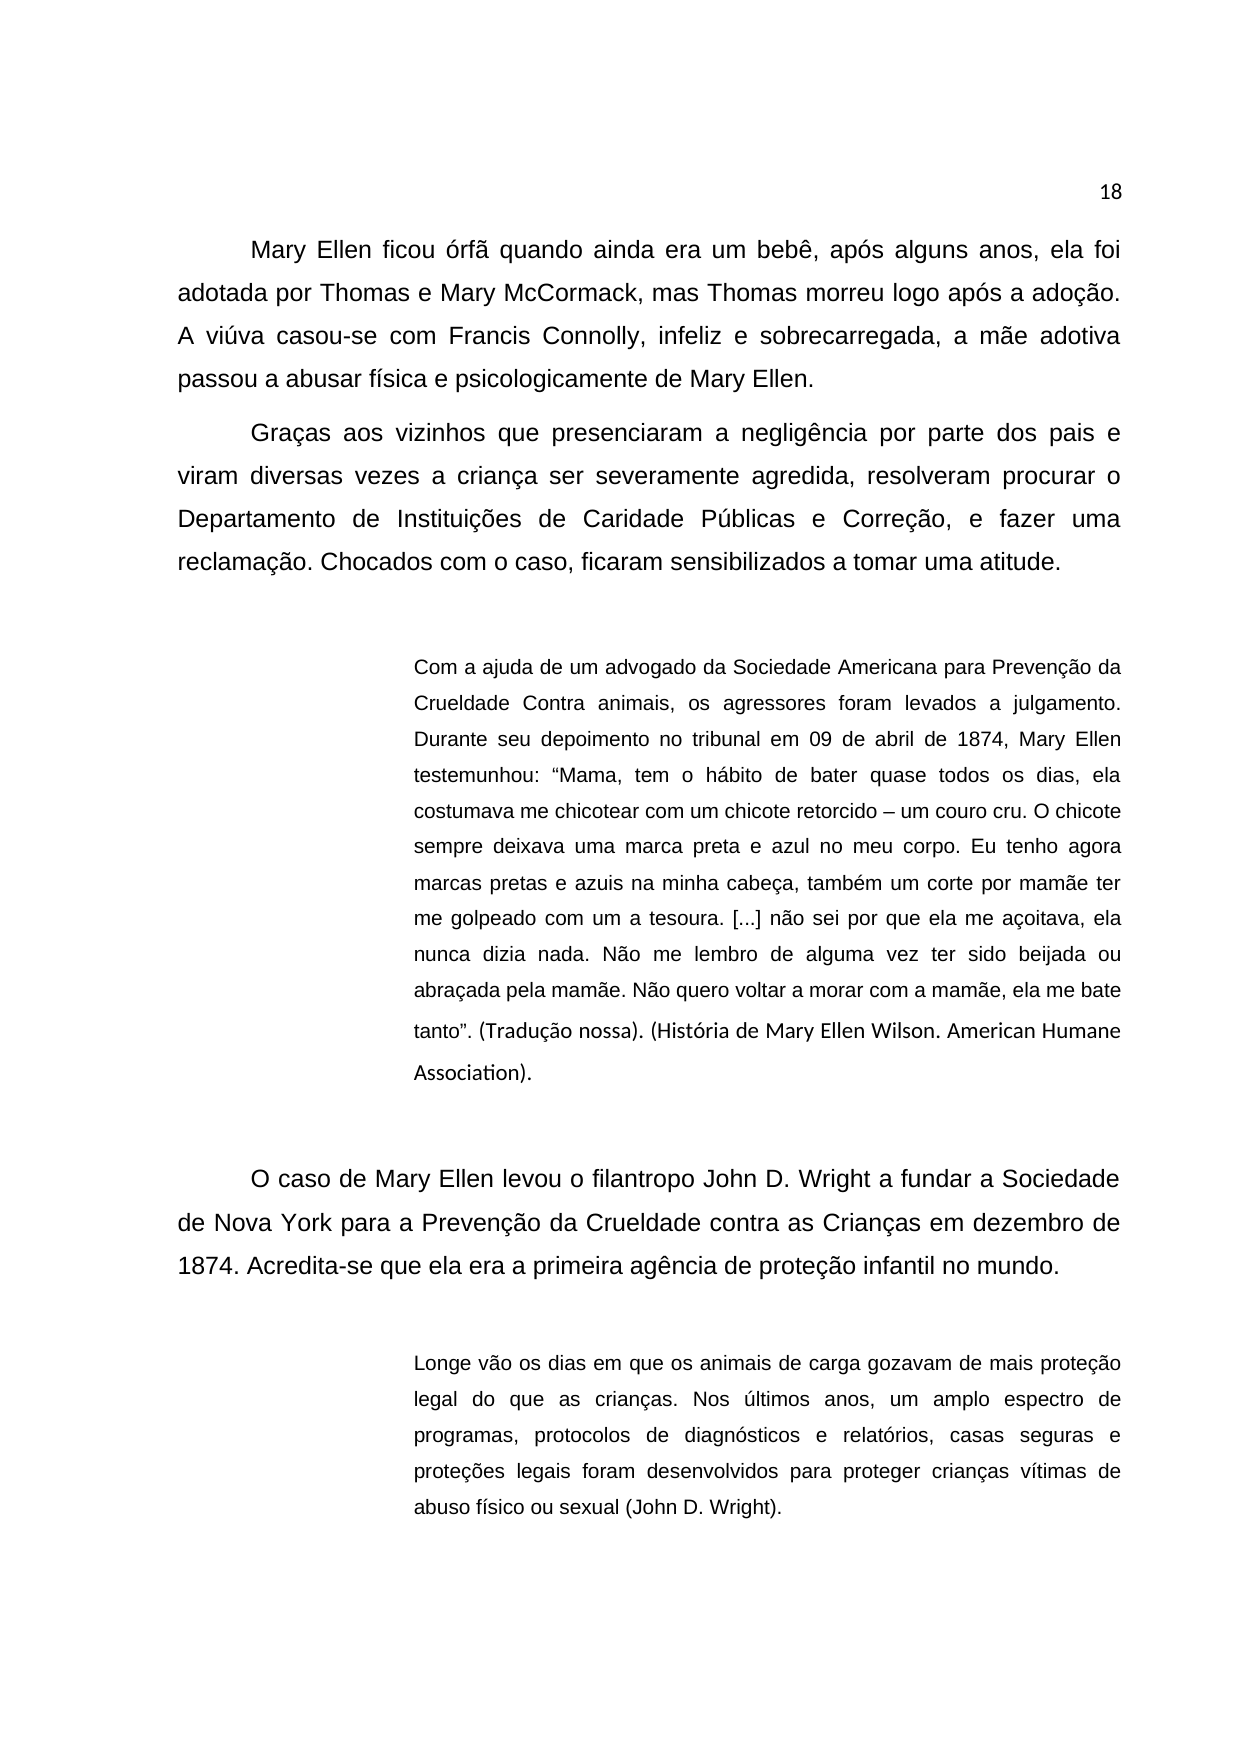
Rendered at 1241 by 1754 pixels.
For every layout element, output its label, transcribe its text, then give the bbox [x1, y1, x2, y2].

text Longe vão os dias em que os animais de carga gozavam de mais proteção legal do que as crianças. Nos últimos anos, um amplo espectro de programas, protocolos de diagnósticos e relatórios, casas seguras e proteções legais foram desenvolvidos para proteger crianças vítimas de abuso físico ou sexual (John D. Wright). [413, 1351, 1122, 1519]
text Mary Ellen ficou órfã quando ainda era um bebê, após alguns anos, ela foi adotada por Thomas e Mary McCormack, mas Thomas morreu logo após a adoção. A viúva casou-se com Francis Connolly, infeliz e sobrecarregada, a mãe adotiva passou a abusar física e psicologicamente de Mary Ellen. [177, 235, 1122, 393]
text O caso de Mary Ellen levou o filantropo John D. Wright a fundar a Sociedade de Nova York para a Prevenção da Crueldade contra as Crianças em dezembro de 1874. Acredita-se que ela era a primeira agência de proteção infantil no mundo. [177, 1164, 1122, 1279]
text Graças aos vizinhos que presenciaram a negligência por parte dos pais e viram diversas vezes a criança ser severamente agredida, resolveram procurar o Departamento de Instituições de Caridade Públicas e Correção, e fazer uma reclamação. Chocados com o caso, ficaram sensibilizados a tomar uma atitude. [177, 418, 1122, 576]
list Com a ajuda de um advogado da Sociedade Americana para Prevenção da Crueldade Contra animais, os agressores foram levados a julgamento. Durante seu depoimento no tribunal em 09 de abril de 1874, Mary Ellen testemunhou: “Mama, tem o hábito de bater quase todos os dias, ela costumava me chicotear com um chicote retorcido – um couro cru. O chicote sempre deixava uma marca preta e azul no meu corpo. Eu tenho agora marcas pretas e azuis na minha cabeça, também um corte por mamãe ter me golpeado com um a tesoura. [...] não sei por que ela me açoitava, ela nunca dizia nada. Não me lembro de alguma vez ter sido beijada ou abraçada pela mamãe. Não quero voltar a morar com a mamãe, ela me bate tanto”. (Tradução nossa). (História de Mary Ellen Wilson. American Humane Association). [413, 655, 1122, 1086]
